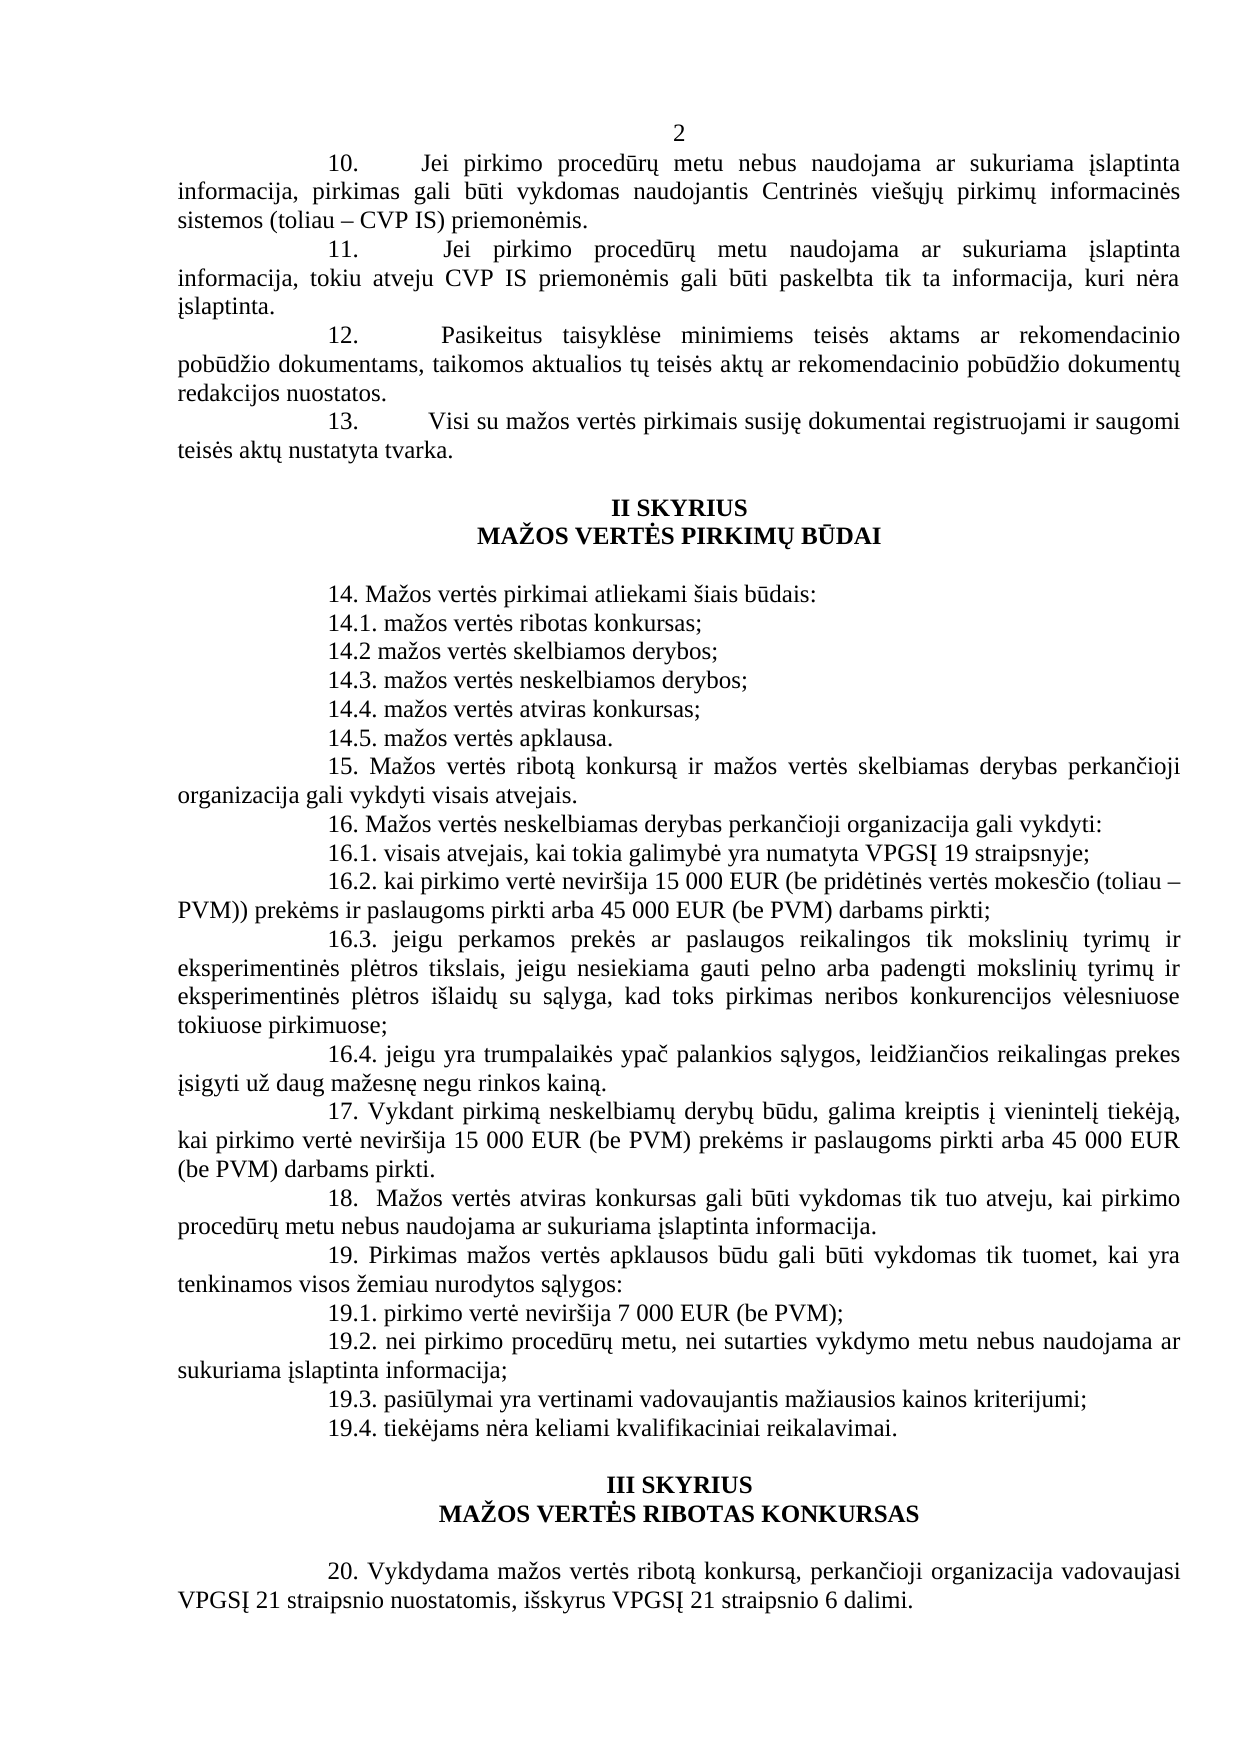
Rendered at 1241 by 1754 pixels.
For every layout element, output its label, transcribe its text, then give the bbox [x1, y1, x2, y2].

text 19.3. pasiūlymai yra vertinami vadovaujantis mažiausios kainos kriterijumi; [177, 1384, 1181, 1413]
text 14.5. mažos vertės apklausa. [177, 723, 1181, 751]
text 19.2. nei pirkimo procedūrų metu, nei sutarties vykdymo metu nebus naudojama ar sukuriama įslaptinta informacija; [177, 1326, 1181, 1384]
text 14.4. mažos vertės atviras konkursas; [177, 694, 1181, 723]
text 19. Pirkimas mažos vertės apklausos būdu gali būti vykdomas tik tuomet, kai yra tenkinamos visos žemiau nurodytos sąlygos: [177, 1240, 1181, 1298]
text 14. Mažos vertės pirkimai atliekami šiais būdais: [177, 579, 1181, 608]
text 14.3. mažos vertės neskelbiamos derybos; [177, 665, 1181, 694]
text III SKYRIUS [177, 1470, 1181, 1499]
text 19.4. tiekėjams nėra keliami kvalifikaciniai reikalavimai. [177, 1413, 1181, 1441]
text 16.2. kai pirkimo vertė neviršija 15 000 EUR (be pridėtinės vertės mokesčio (toliau – PVM)) prekėms ir paslaugoms pirkti arba 45 000 EUR (be PVM) darbams pirkti; [177, 866, 1181, 924]
text 20. Vykdydama mažos vertės ribotą konkursą, perkančioji organizacija vadovaujasi VPGSĮ 21 straipsnio nuostatomis, išskyrus VPGSĮ 21 straipsnio 6 dalimi. [177, 1556, 1181, 1614]
text 16.3. jeigu perkamos prekės ar paslaugos reikalingos tik mokslinių tyrimų ir eksperimentinės plėtros tikslais, jeigu nesiekiama gauti pelno arba padengti mokslinių tyrimų ir eksperimentinės plėtros išlaidų su sąlyga, kad toks pirkimas neribos konkurencijos vėlesniuose tokiuose pirkimuose; [177, 924, 1181, 1039]
text II SKYRIUS [177, 493, 1181, 521]
text 15. Mažos vertės ribotą konkursą ir mažos vertės skelbiamas derybas perkančioji organizacija gali vykdyti visais atvejais. [177, 751, 1181, 809]
text 13. Visi su mažos vertės pirkimais susiję dokumentai registruojami ir saugomi teisės aktų nustatyta tvarka. [177, 406, 1181, 464]
text 19.1. pirkimo vertė neviršija 7 000 EUR (be PVM); [177, 1298, 1181, 1326]
text 16.1. visais atvejais, kai tokia galimybė yra numatyta VPGSĮ 19 straipsnyje; [177, 838, 1181, 866]
text 10. Jei pirkimo procedūrų metu nebus naudojama ar sukuriama įslaptinta informacija, pirkimas gali būti vykdomas naudojantis Centrinės viešųjų pirkimų informacinės sistemos (toliau – CVP IS) priemonėmis. [177, 148, 1181, 234]
text MAŽOS VERTĖS RIBOTAS KONKURSAS [177, 1499, 1181, 1528]
text 11. Jei pirkimo procedūrų metu naudojama ar sukuriama įslaptinta informacija, tokiu atveju CVP IS priemonėmis gali būti paskelbta tik ta informacija, kuri nėra įslaptinta. [177, 234, 1181, 320]
text 16. Mažos vertės neskelbiamas derybas perkančioji organizacija gali vykdyti: [177, 809, 1181, 838]
text 16.4. jeigu yra trumpalaikės ypač palankios sąlygos, leidžiančios reikalingas prekes įsigyti už daug mažesnę negu rinkos kainą. [177, 1039, 1181, 1096]
text 17. Vykdant pirkimą neskelbiamų derybų būdu, galima kreiptis į vienintelį tiekėją, kai pirkimo vertė neviršija 15 000 EUR (be PVM) prekėms ir paslaugoms pirkti arba 45 000 EUR (be PVM) darbams pirkti. [177, 1096, 1181, 1183]
text 14.1. mažos vertės ribotas konkursas; [177, 608, 1181, 636]
text MAŽOS VERTĖS PIRKIMŲ BŪDAI [177, 521, 1181, 550]
text 12. Pasikeitus taisyklėse minimiems teisės aktams ar rekomendacinio pobūdžio dokumentams, taikomos aktualios tų teisės aktų ar rekomendacinio pobūdžio dokumentų redakcijos nuostatos. [177, 320, 1181, 406]
text 18. Mažos vertės atviras konkursas gali būti vykdomas tik tuo atveju, kai pirkimo procedūrų metu nebus naudojama ar sukuriama įslaptinta informacija. [177, 1183, 1181, 1240]
text 14.2 mažos vertės skelbiamos derybos; [177, 636, 1181, 665]
